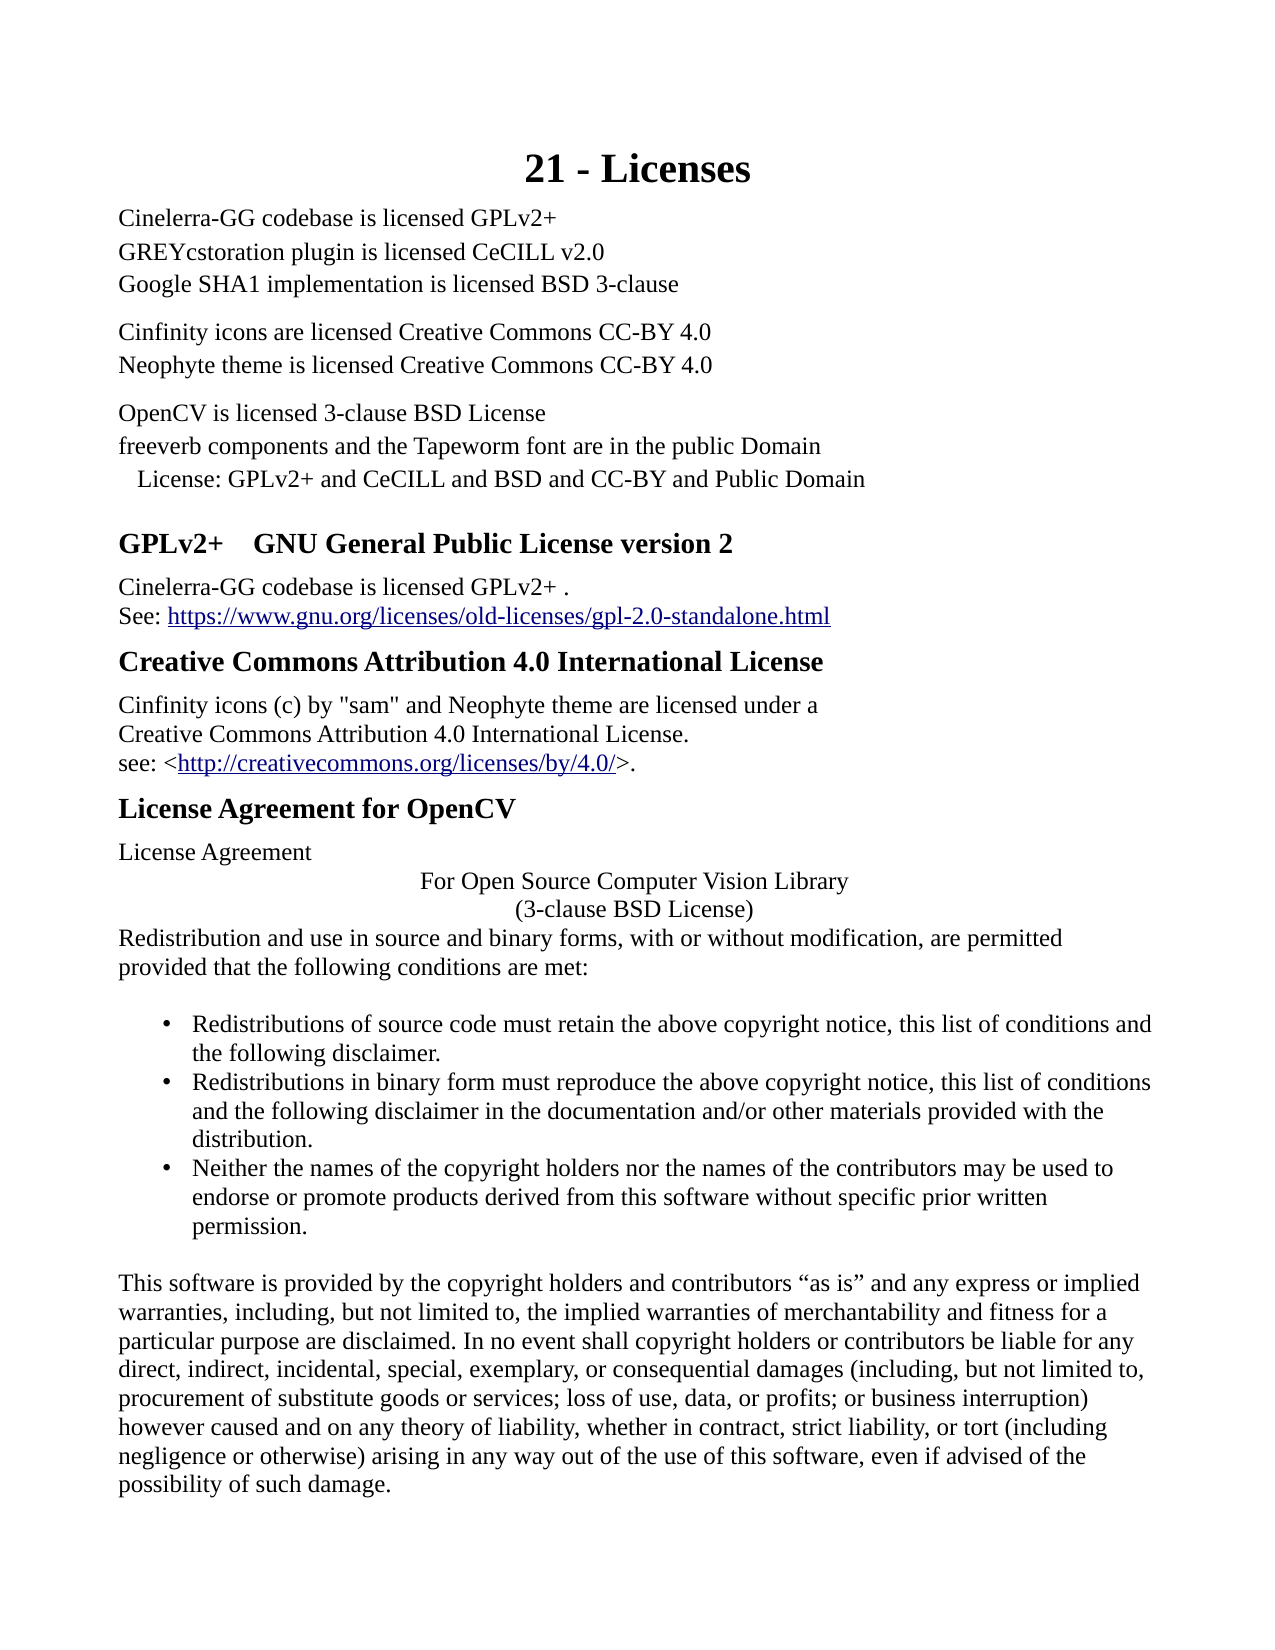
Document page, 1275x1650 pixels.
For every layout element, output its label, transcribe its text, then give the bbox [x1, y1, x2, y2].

text For Open Source Computer Vision Library [118, 866, 1157, 894]
list Neither the names of the copyright holders nor the names of the contributors may be used to endorse or promote products derived from this software without specific prior written permission. [162, 1153, 1157, 1239]
text See: https://www.gnu.org/licenses/old-licenses/gpl-2.0-standalone.html [118, 601, 1157, 629]
subtitle GPLv2+ GNU General Public License version 2 [118, 526, 1157, 559]
text License Agreement [118, 837, 1157, 866]
subtitle Creative Commons Attribution 4.0 International License [118, 644, 1157, 678]
text see: <http://creativecommons.org/licenses/by/4.0/>. [118, 748, 1157, 776]
text This software is provided by the copyright holders and contributors “as is” and any express or implied warranties, including, but not limited to, the implied warranties of merchantability and fitness for a particular purpose are disclaimed. In no event shall copyright holders or contributors be liable for any direct, indirect, incidental, special, exemplary, or consequential damages (including, but not limited to, procurement of substitute goods or services; loss of use, data, or profits; or business interruption) however caused and on any theory of liability, whether in contract, strict liability, or tort (including negligence or otherwise) arising in any way out of the use of this software, even if advised of the possibility of such damage. [118, 1268, 1157, 1498]
list Redistributions in binary form must reproduce the above copyright notice, this list of conditions and the following disclaimer in the documentation and/or other materials provided with the distribution. [162, 1067, 1157, 1153]
text Redistribution and use in source and binary forms, with or without modification, are permitted provided that the following conditions are met: [118, 923, 1157, 981]
text Creative Commons Attribution 4.0 International License. [118, 719, 1157, 748]
text Cinfinity icons are licensed Creative Commons CC-BY 4.0 Neophyte theme is licensed Creative Commons CC-BY 4.0 [118, 317, 1157, 379]
subtitle 21 - Licenses [118, 143, 1157, 191]
text Cinfinity icons (c) by "sam" and Neophyte theme are licensed under a [118, 690, 1157, 719]
text OpenCV is licensed 3-clause BSD License freeverb components and the Tapeworm font are in the public Domain License: GPLv2+ and CeCILL and BSD and CC-BY and Public Domain [118, 398, 1157, 493]
text Cinelerra-GG codebase is licensed GPLv2+ GREYcstoration plugin is licensed CeCILL v2.0 Google SHA1 implementation is licensed BSD 3-clause [118, 203, 1157, 298]
text (3-clause BSD License) [118, 894, 1157, 923]
text Cinelerra-GG codebase is licensed GPLv2+ . [118, 572, 1157, 601]
subtitle License Agreement for OpenCV [118, 791, 1157, 824]
list Redistributions of source code must retain the above copyright notice, this list of conditions and the following disclaimer. [162, 1009, 1157, 1067]
